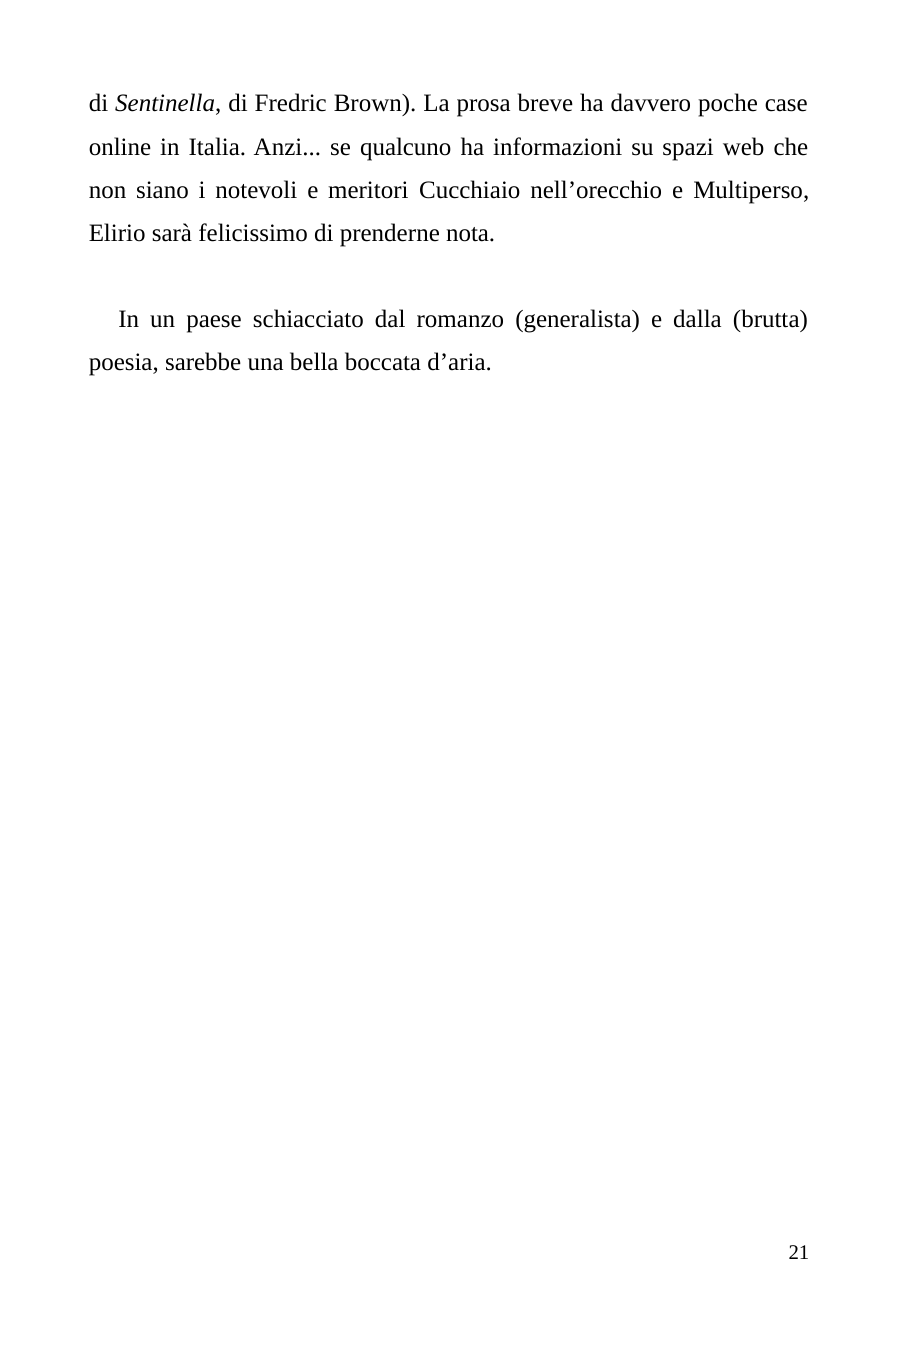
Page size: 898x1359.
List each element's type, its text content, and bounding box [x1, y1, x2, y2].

text In un paese schiacciato dal romanzo (generalista) e dalla (brutta) poesia, sarebbe una bella boccata d’aria. [88, 304, 809, 376]
text di Sentinella, di Fredric Brown). La prosa breve ha davvero poche case online in Italia. Anzi... se qualcuno ha informazioni su spazi web che non siano i notevoli e meritori Cucchiaio nell’orecchio e Multiperso, Elirio sarà felicissimo di prenderne nota. [88, 88, 809, 247]
